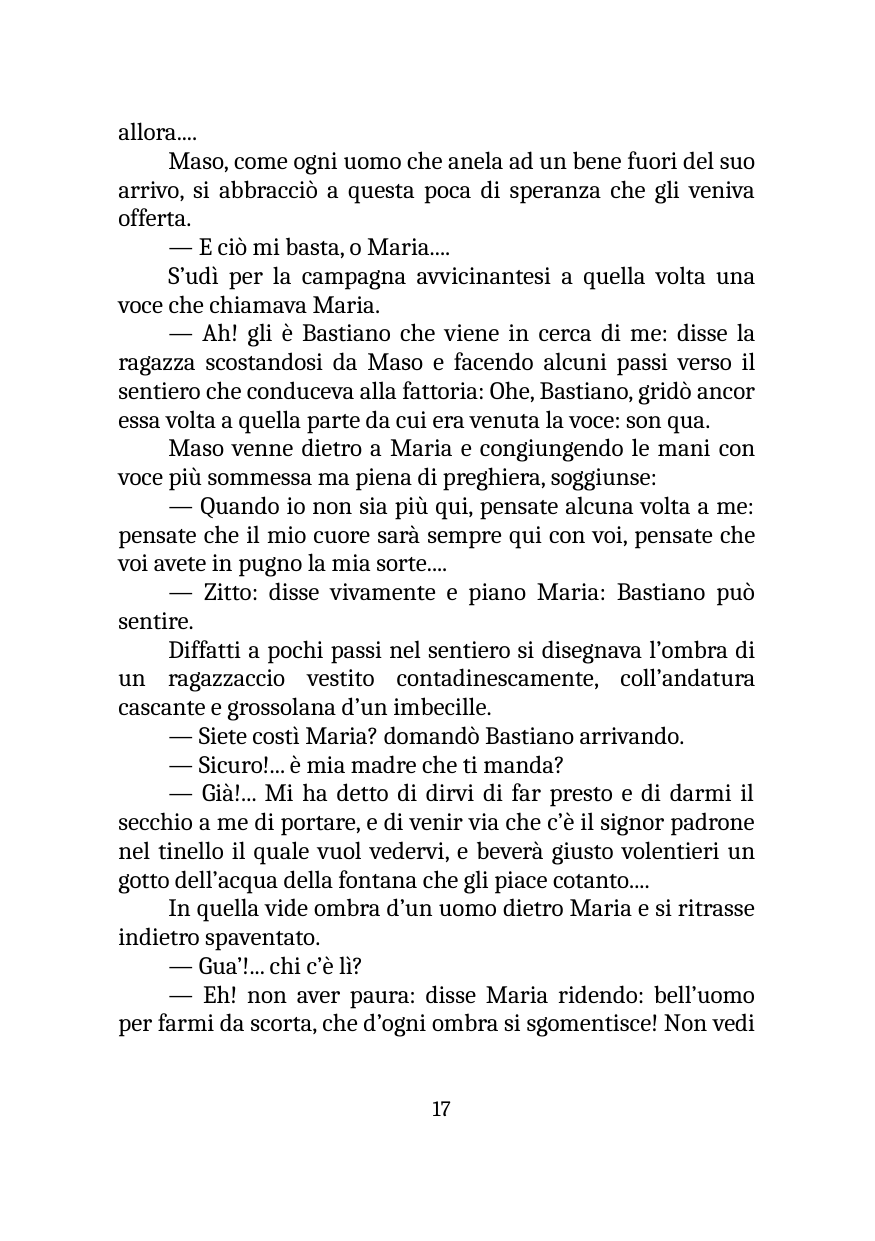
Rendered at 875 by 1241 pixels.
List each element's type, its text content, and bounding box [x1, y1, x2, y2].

text S’udì per la campagna avvicinantesi a quella volta una voce che chiamava Maria. [118, 262, 756, 319]
text — Siete costì Maria? domandò Bastiano arrivando. [118, 722, 756, 751]
text In quella vide ombra d’un uomo dietro Maria e si ritrasse indietro spaventato. [118, 894, 756, 952]
text — Già!... Mi ha detto di dirvi di far presto e di darmi il secchio a me di portare, e di venir via che c’è il signor padrone nel tinello il quale vuol vedervi, e beverà giusto volentieri un gotto dell’acqua della fontana che gli piace cotanto.... [118, 779, 756, 894]
text Maso venne dietro a Maria e congiungendo le mani con voce più sommessa ma piena di preghiera, soggiunse: [118, 434, 756, 492]
text — Eh! non aver paura: disse Maria ridendo: bell’uomo per farmi da scorta, che d’ogni ombra si sgomentisce! Non vedi [118, 981, 756, 1038]
text allora.... [118, 118, 756, 147]
text — Ah! gli è Bastiano che viene in cerca di me: disse la ragazza scostandosi da Maso e facendo alcuni passi verso il sentiero che conduceva alla fattoria: Ohe, Bastiano, gridò ancor essa volta a quella parte da cui era venuta la voce: son qua. [118, 319, 756, 434]
text — Zitto: disse vivamente e piano Maria: Bastiano può sentire. [118, 578, 756, 636]
text — Sicuro!... è mia madre che ti manda? [118, 751, 756, 779]
text Maso, come ogni uomo che anela ad un bene fuori del suo arrivo, si abbracciò a questa poca di speranza che gli veniva offerta. [118, 147, 756, 233]
text Diffatti a pochi passi nel sentiero si disegnava l’ombra di un ragazzaccio vestito contadinescamente, coll’andatura cascante e grossolana d’un imbecille. [118, 636, 756, 722]
text — Gua’!... chi c’è lì? [118, 952, 756, 981]
text — E ciò mi basta, o Maria.... [118, 233, 756, 262]
text — Quando io non sia più qui, pensate alcuna volta a me: pensate che il mio cuore sarà sempre qui con voi, pensate che voi avete in pugno la mia sorte.... [118, 492, 756, 578]
